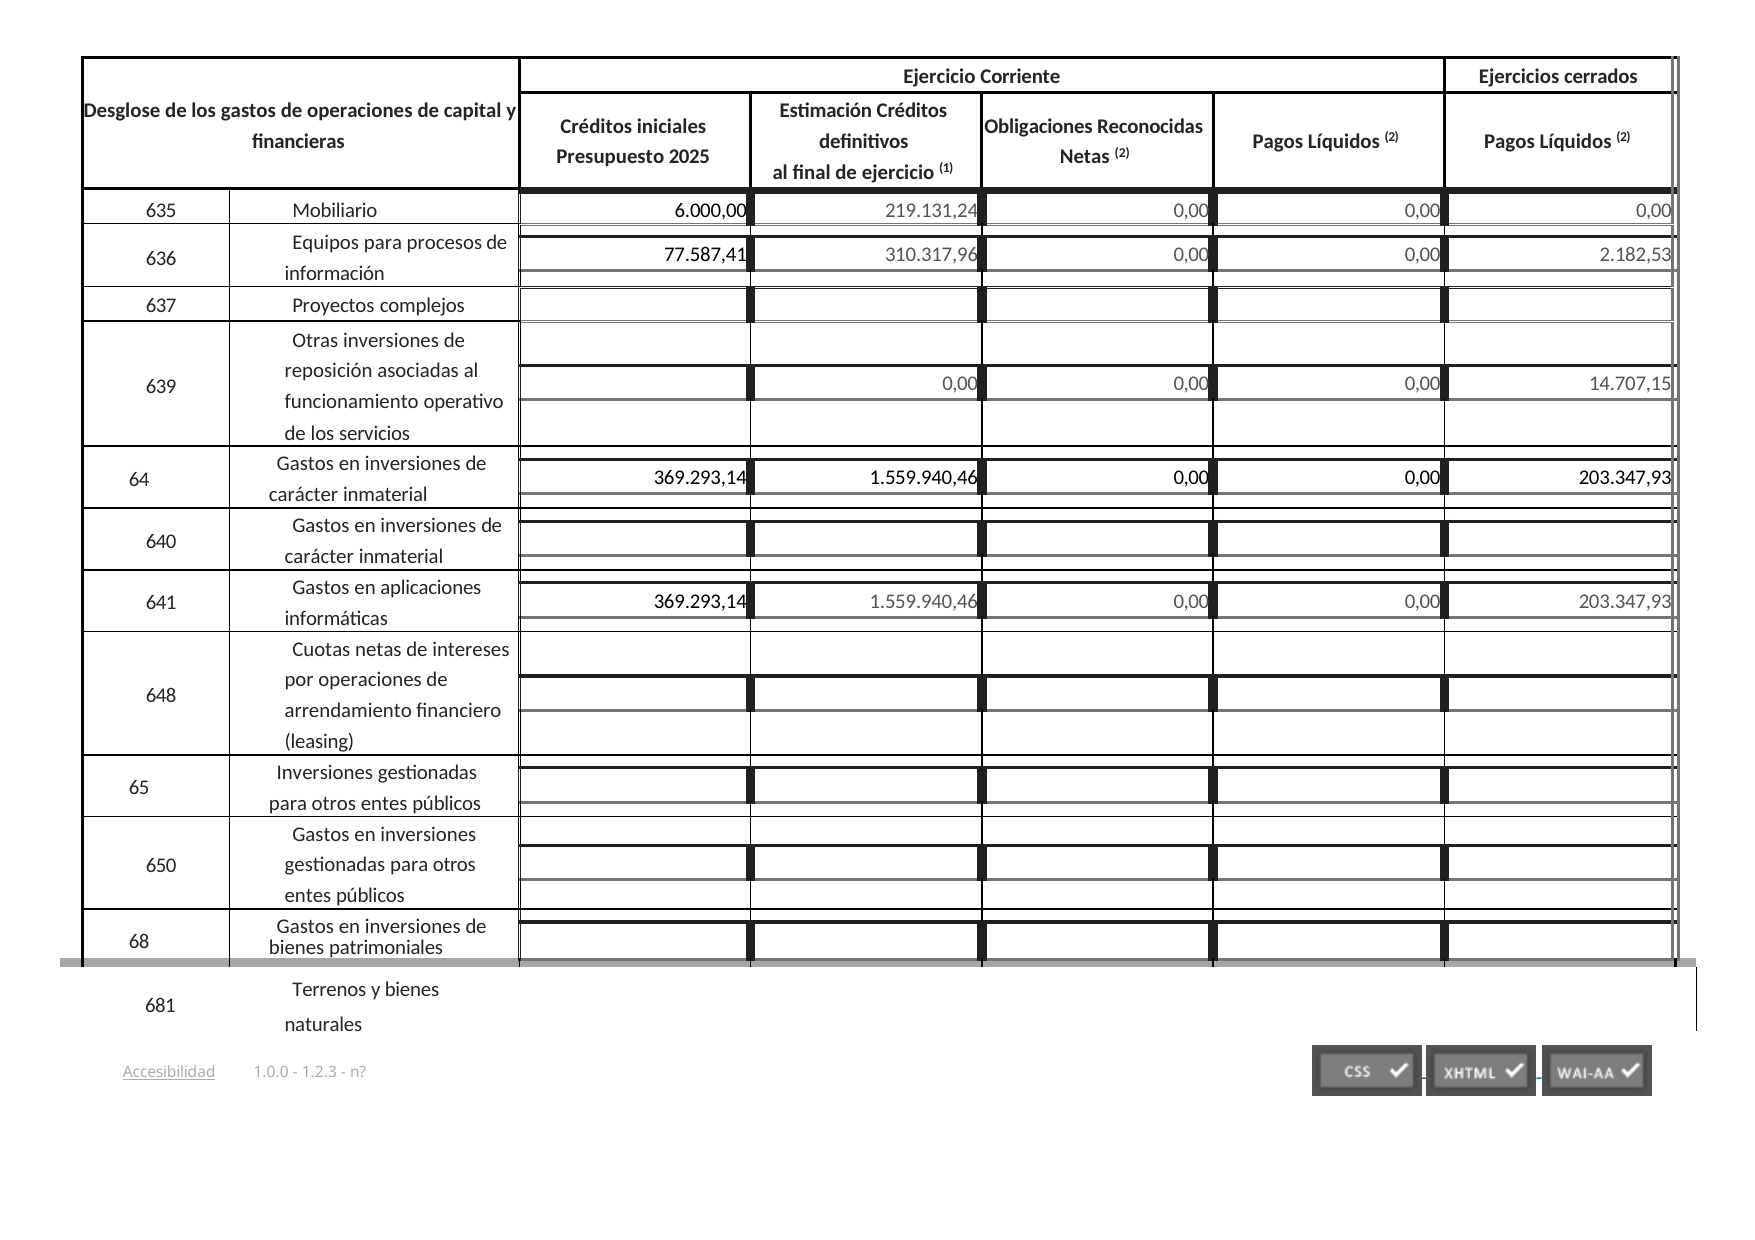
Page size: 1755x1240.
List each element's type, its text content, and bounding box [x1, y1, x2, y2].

table_cell 6.000,00 [521, 194, 746, 222]
table_header Ejercicio Corriente [521, 59, 1443, 91]
table_cell [751, 447, 981, 458]
table_cell [521, 523, 746, 554]
table_cell [751, 226, 981, 235]
table_cell [60, 958, 81, 967]
table_cell [755, 289, 977, 320]
table_cell [1445, 226, 1671, 235]
table_cell [1214, 509, 1444, 519]
table_cell [987, 769, 1208, 801]
table_cell [1445, 401, 1671, 445]
table_cell [751, 272, 981, 286]
table_cell [1449, 924, 1671, 957]
table_cell Gastos en inversiones de carácter inmaterial [230, 447, 518, 507]
table_cell [751, 323, 981, 364]
table_cell [521, 881, 750, 908]
table_cell [1445, 910, 1671, 920]
table_cell [755, 523, 977, 554]
table_cell [1214, 401, 1444, 445]
table_cell 0,00 [1218, 584, 1440, 616]
table_cell [983, 881, 1212, 908]
table_cell 0,00 [1218, 461, 1440, 492]
table_cell [1214, 881, 1444, 908]
table_cell 1.559.940,46 [755, 461, 977, 492]
table_cell [987, 523, 1208, 554]
table_cell [1214, 712, 1444, 754]
table_cell 0,00 [987, 461, 1208, 492]
table_cell [751, 910, 981, 920]
table_header Desglose de los gastos de operaciones de capital y financieras [84, 59, 518, 187]
table_cell [1214, 557, 1444, 569]
table_cell [983, 712, 1212, 754]
table_cell [1445, 756, 1671, 766]
table_cell [521, 910, 750, 920]
text [1652, 1061, 1710, 1082]
table_cell [519, 967, 751, 971]
table_cell [983, 226, 1212, 235]
table_header [1680, 56, 1696, 957]
table_cell Proyectos complejos [230, 287, 518, 320]
table_cell [983, 323, 1212, 364]
table_cell [1214, 323, 1444, 364]
table_cell [521, 619, 750, 631]
table_cell [1218, 924, 1440, 957]
table_cell [521, 712, 750, 754]
table_cell [1445, 509, 1671, 519]
table_cell [230, 967, 519, 971]
table_cell [983, 447, 1212, 458]
table_cell [1445, 495, 1671, 507]
table_cell [521, 769, 746, 801]
table_cell [1214, 571, 1444, 581]
table_cell [1214, 272, 1444, 286]
table_cell [1449, 847, 1671, 878]
table_cell [987, 289, 1208, 320]
table_cell [751, 632, 981, 674]
table_cell [1214, 447, 1444, 458]
table_cell [1449, 289, 1671, 320]
table_cell [987, 847, 1208, 878]
table_cell [751, 967, 982, 971]
table_cell [755, 924, 977, 957]
table_cell [983, 756, 1212, 766]
table_cell [521, 495, 750, 507]
table_cell [1449, 523, 1671, 554]
table_cell [987, 678, 1208, 708]
table_cell [1214, 756, 1444, 766]
table_cell Mobiliario [230, 190, 518, 222]
table_cell [751, 495, 981, 507]
table_cell 0,00 [1218, 238, 1440, 269]
table_cell [521, 323, 750, 364]
table_cell 0,00 [987, 194, 1208, 222]
table_cell 0,00 [987, 367, 1208, 398]
table_cell [983, 495, 1212, 507]
table_cell [983, 509, 1212, 519]
table_cell [1214, 226, 1444, 235]
table_cell [521, 847, 746, 878]
text [145, 1016, 284, 1036]
table_cell 0,00 [1218, 194, 1440, 222]
text naturales [284, 1016, 440, 1036]
table_cell [520, 961, 750, 967]
table_cell 0,00 [1218, 367, 1440, 398]
table_cell 14.707,15 [1449, 367, 1671, 398]
table_cell [1214, 910, 1444, 920]
table_cell [521, 289, 746, 320]
table_cell Obligaciones Reconocidas Netas (2) [983, 94, 1212, 187]
table_cell [521, 226, 750, 235]
table_cell [230, 958, 519, 967]
table_cell 310.317,96 [755, 238, 977, 269]
table_cell 1.559.940,46 [755, 584, 977, 616]
table_cell [1445, 447, 1671, 458]
table_cell [983, 571, 1212, 581]
table_cell [987, 924, 1208, 957]
table_cell [755, 769, 977, 801]
text Accesibilidad 1.0.0 - 1.2.3 - n? [123, 1061, 1312, 1082]
table_cell [751, 712, 981, 754]
table_cell [1218, 847, 1440, 878]
table_cell [751, 881, 981, 908]
table_cell Cuotas netas de intereses por operaciones de arrendamiento financiero (leasing) [230, 632, 518, 754]
table_cell 640 [84, 509, 229, 569]
table_cell [521, 924, 746, 957]
table_cell 650 [84, 817, 229, 908]
table_cell 641 [84, 571, 229, 631]
table_cell [1444, 967, 1676, 971]
table_cell [751, 961, 981, 967]
table_cell [751, 756, 981, 766]
table_header [60, 56, 81, 957]
table_cell [983, 910, 1212, 920]
table_cell [1677, 958, 1696, 967]
table_cell [755, 847, 977, 878]
table_cell 77.587,41 [521, 238, 746, 269]
table_cell 219.131,24 [755, 194, 977, 222]
table_cell [521, 447, 750, 458]
table_cell [1449, 769, 1671, 801]
table_cell [1445, 961, 1674, 967]
table_cell 2.182,53 [1449, 238, 1671, 269]
table_cell [521, 756, 750, 766]
table_cell [60, 967, 82, 971]
table_cell [521, 571, 750, 581]
table_cell [983, 272, 1212, 286]
table_cell [1445, 804, 1671, 816]
table_cell [1218, 678, 1440, 708]
table_cell 65 [84, 756, 229, 816]
table_cell [521, 817, 750, 844]
table_cell [751, 619, 981, 631]
table_cell Otras inversiones de reposición asociadas al funcionamiento operativo de los servicios [230, 322, 518, 445]
table_cell [983, 557, 1212, 569]
text [145, 983, 292, 1000]
table_cell 64 [84, 447, 229, 507]
table_cell [1218, 523, 1440, 554]
table_cell [1445, 712, 1671, 754]
table_cell 0,00 [755, 367, 977, 398]
table_cell [521, 509, 750, 519]
table_cell 0,00 [987, 584, 1208, 616]
table_cell [1214, 961, 1444, 967]
table_cell [1214, 619, 1444, 631]
table_cell [1445, 817, 1671, 844]
table_cell [521, 632, 750, 674]
table_cell [751, 401, 981, 445]
table_cell [751, 804, 981, 816]
table_cell [1214, 817, 1444, 844]
table_cell [84, 958, 229, 967]
table_cell [983, 632, 1212, 674]
table_cell [1445, 323, 1671, 364]
text Terrenos y bienes [292, 983, 440, 1000]
table_cell [1445, 557, 1671, 569]
table_cell Gastos en inversiones de bienes patrimoniales [230, 910, 518, 957]
table_cell [1445, 881, 1671, 908]
table_cell [1445, 272, 1671, 286]
table_cell [521, 401, 750, 445]
table_cell [1214, 495, 1444, 507]
table_cell [521, 272, 750, 286]
table_cell 369.293,14 [521, 584, 746, 616]
table_cell Gastos en inversiones de carácter inmaterial [230, 509, 518, 569]
table_cell [1676, 967, 1696, 971]
table_cell [1445, 571, 1671, 581]
table_cell [751, 509, 981, 519]
table_cell [1214, 804, 1444, 816]
table_header Ejercicios cerrados [1446, 59, 1671, 91]
table_cell [751, 571, 981, 581]
table_cell 648 [84, 632, 229, 754]
table_cell Pagos Líquidos (2) [1215, 94, 1443, 187]
table_cell [983, 401, 1212, 445]
table_cell [983, 961, 1212, 967]
table_cell Créditos iniciales Presupuesto 2025 [521, 94, 749, 187]
table_cell [521, 678, 746, 708]
table_cell Inversiones gestionadas para otros entes públicos [230, 756, 518, 816]
table_cell 635 [84, 190, 229, 222]
table_cell [983, 619, 1212, 631]
table_cell 68 [84, 910, 229, 957]
table_cell 203.347,93 [1449, 584, 1671, 616]
table_cell [1214, 632, 1444, 674]
table_cell [755, 678, 977, 708]
table_cell [1445, 632, 1671, 674]
table_cell Gastos en aplicaciones informáticas [230, 571, 518, 631]
table_cell [983, 817, 1212, 844]
table_cell 636 [84, 224, 229, 286]
text 681 [145, 1000, 440, 1016]
table_cell [1445, 619, 1671, 631]
table_cell [751, 817, 981, 844]
table_cell 0,00 [987, 238, 1208, 269]
table_cell [1218, 289, 1440, 320]
table_cell 369.293,14 [521, 461, 746, 492]
table_cell [521, 367, 746, 398]
table_cell Pagos Líquidos (2) [1446, 94, 1671, 187]
table_cell Gastos en inversiones gestionadas para otros entes públicos [230, 817, 518, 908]
table_cell [982, 967, 1213, 971]
table_cell [1449, 678, 1671, 708]
table_cell 203.347,93 [1449, 461, 1671, 492]
table_cell Equipos para procesos de información [230, 224, 518, 286]
table_cell [983, 804, 1212, 816]
table_cell [82, 967, 229, 971]
table_cell [751, 557, 981, 569]
table_cell [521, 557, 750, 569]
table_cell 0,00 [1449, 194, 1671, 222]
table_cell Estimación Créditos definitivos al final de ejercicio (1) [752, 94, 980, 187]
table_cell [521, 804, 750, 816]
table_cell [1213, 967, 1444, 971]
table_cell 637 [84, 287, 229, 320]
table_cell [1218, 769, 1440, 801]
table_cell 639 [84, 322, 229, 445]
